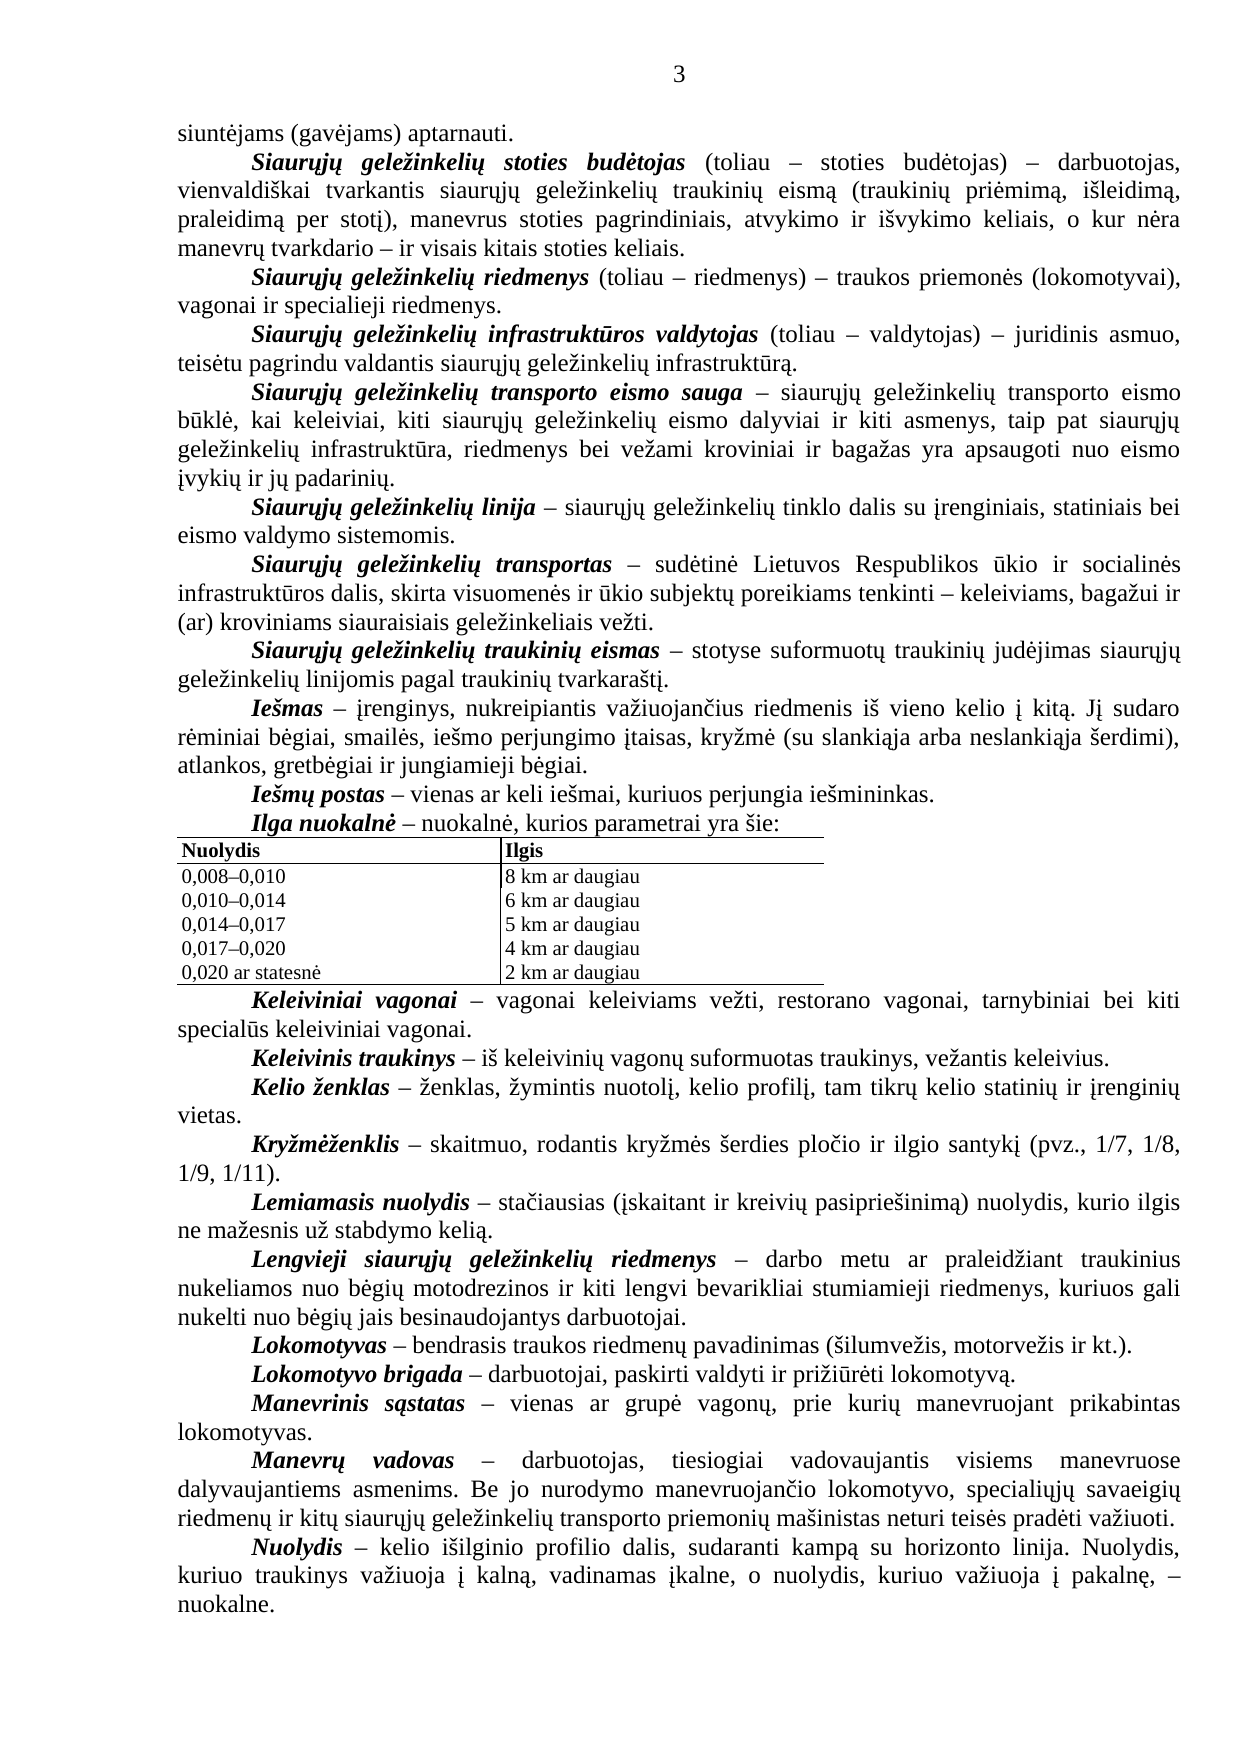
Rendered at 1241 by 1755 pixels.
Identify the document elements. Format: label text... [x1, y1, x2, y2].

text Manevrinis sąstatas – vienas ar grupė vagonų, prie kurių manevruojant prikabintas lokomotyvas. [177, 1388, 1181, 1445]
text Keleivinis traukinys – iš keleivinių vagonų suformuotas traukinys, vežantis keleivius. [177, 1043, 1181, 1072]
text siuntėjams (gavėjams) aptarnauti. [177, 118, 1181, 147]
text Siaurųjų geležinkelių transporto eismo sauga – siaurųjų geležinkelių transporto eismo būklė, kai keleiviai, kiti siaurųjų geležinkelių eismo dalyviai ir kiti asmenys, taip pat siaurųjų geležinkelių infrastruktūra, riedmenys bei vežami kroviniai ir bagažas yra apsaugoti nuo eismo įvykių ir jų padarinių. [177, 377, 1181, 492]
text Lengvieji siaurųjų geležinkelių riedmenys – darbo metu ar praleidžiant traukinius nukeliamos nuo bėgių motodrezinos ir kiti lengvi bevarikliai stumiamieji riedmenys, kuriuos gali nukelti nuo bėgių jais besinaudojantys darbuotojai. [177, 1244, 1181, 1330]
text Siaurųjų geležinkelių traukinių eismas – stotyse suformuotų traukinių judėjimas siaurųjų geležinkelių linijomis pagal traukinių tvarkaraštį. [177, 636, 1181, 693]
text Siaurųjų geležinkelių transportas – sudėtinė Lietuvos Respublikos ūkio ir socialinės infrastruktūros dalis, skirta visuomenės ir ūkio subjektų poreikiams tenkinti – keleiviams, bagažui ir (ar) kroviniams siauraisiais geležinkeliais vežti. [177, 549, 1181, 636]
text Siaurųjų geležinkelių infrastruktūros valdytojas (toliau – valdytojas) – juridinis asmuo, teisėtu pagrindu valdantis siaurųjų geležinkelių infrastruktūrą. [177, 319, 1181, 377]
text Lokomotyvo brigada – darbuotojai, paskirti valdyti ir prižiūrėti lokomotyvą. [177, 1359, 1181, 1388]
text Keleiviniai vagonai – vagonai keleiviams vežti, restorano vagonai, tarnybiniai bei kiti specialūs keleiviniai vagonai. [177, 985, 1181, 1043]
text Manevrų vadovas – darbuotojas, tiesiogiai vadovaujantis visiems manevruose dalyvaujantiems asmenims. Be jo nurodymo manevruojančio lokomotyvo, specialiųjų savaeigių riedmenų ir kitų siaurųjų geležinkelių transporto priemonių mašinistas neturi teisės pradėti važiuoti. [177, 1445, 1181, 1532]
text Siaurųjų geležinkelių stoties budėtojas (toliau – stoties budėtojas) – darbuotojas, vienvaldiškai tvarkantis siaurųjų geležinkelių traukinių eismą (traukinių priėmimą, išleidimą, praleidimą per stotį), manevrus stoties pagrindiniais, atvykimo ir išvykimo keliais, o kur nėra manevrų tvarkdario – ir visais kitais stoties keliais. [177, 147, 1181, 262]
text Lokomotyvas – bendrasis traukos riedmenų pavadinimas (šilumvežis, motorvežis ir kt.). [177, 1330, 1181, 1359]
table_header [824, 837, 1181, 936]
text Iešmas – įrenginys, nukreipiantis važiuojančius riedmenis iš vieno kelio į kitą. Jį sudaro rėminiai bėgiai, smailės, iešmo perjungimo įtaisas, kryžmė (su slankiąja arba neslankiąja šerdimi), atlankos, gretbėgiai ir jungiamieji bėgiai. [177, 693, 1181, 779]
text Lemiamasis nuolydis – stačiausias (įskaitant ir kreivių pasipriešinimą) nuolydis, kurio ilgis ne mažesnis už stabdymo kelią. [177, 1187, 1181, 1244]
text Iešmų postas – vienas ar keli iešmai, kuriuos perjungia iešmininkas. [177, 779, 1181, 808]
text Kryžmėženklis – skaitmuo, rodantis kryžmės šerdies pločio ir ilgio santykį (pvz., 1/7, 1/8, 1/9, 1/11). [177, 1129, 1181, 1187]
text Nuolydis – kelio išilginio profilio dalis, sudaranti kampą su horizonto linija. Nuolydis, kuriuo traukinys važiuoja į kalną, vadinamas įkalne, o nuolydis, kuriuo važiuoja į pakalnę, – nuokalne. [177, 1532, 1181, 1618]
table_cell [824, 936, 1181, 984]
text Ilga nuokalnė – nuokalnė, kurios parametrai yra šie: [177, 808, 1181, 837]
text Kelio ženklas – ženklas, žymintis nuotolį, kelio profilį, tam tikrų kelio statinių ir įrenginių vietas. [177, 1072, 1181, 1129]
text Siaurųjų geležinkelių riedmenys (toliau – riedmenys) – traukos priemonės (lokomotyvai), vagonai ir specialieji riedmenys. [177, 262, 1181, 319]
text Siaurųjų geležinkelių linija – siaurųjų geležinkelių tinklo dalis su įrenginiais, statiniais bei eismo valdymo sistemomis. [177, 492, 1181, 549]
